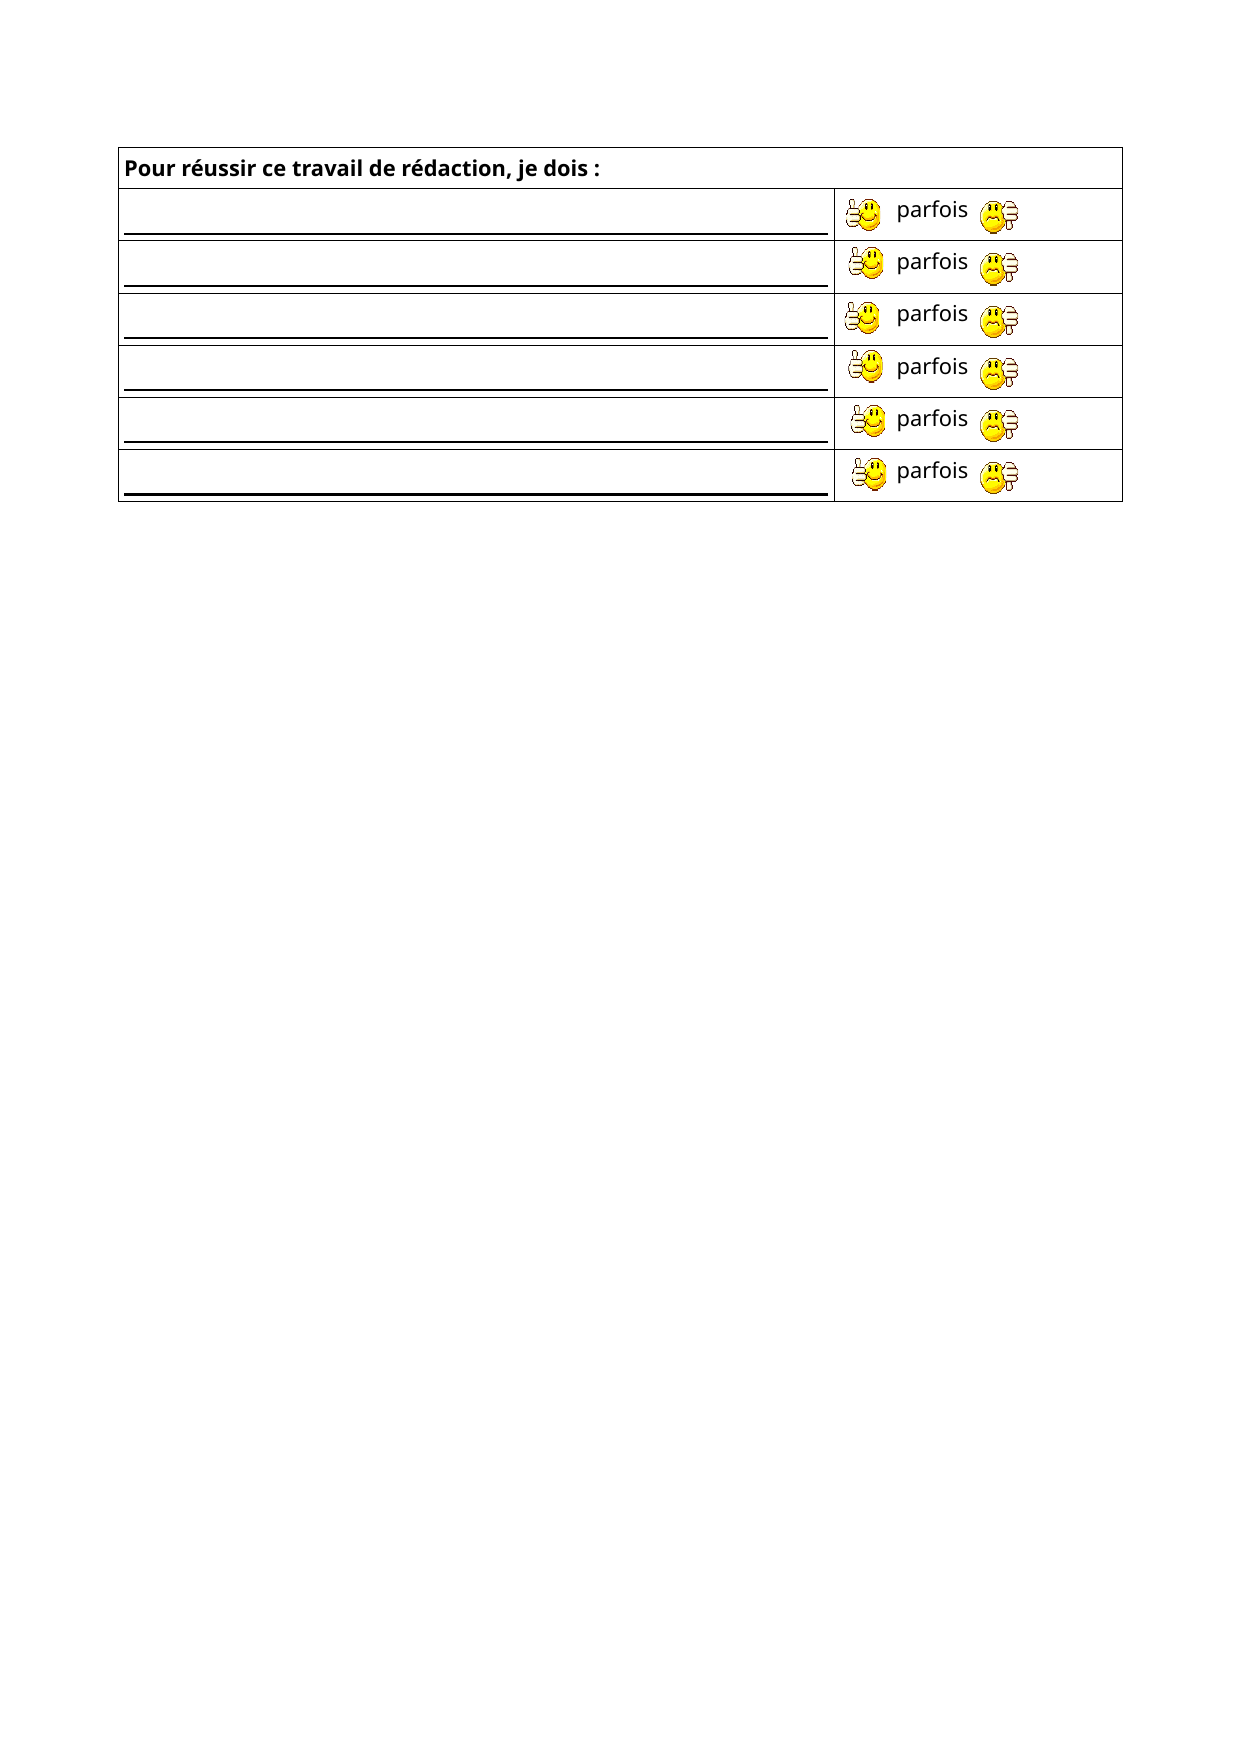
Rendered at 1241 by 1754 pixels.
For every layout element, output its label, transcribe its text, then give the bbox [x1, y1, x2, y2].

picture [852, 458, 887, 491]
picture [980, 358, 1019, 390]
table_header Pour réussir ce travail de rédaction, je dois : [119, 148, 1122, 188]
picture [980, 462, 1019, 494]
picture [980, 410, 1019, 442]
table_cell parfois [835, 241, 1122, 293]
picture [980, 306, 1019, 338]
table_cell [119, 241, 834, 293]
table_cell [119, 189, 834, 240]
picture [980, 201, 1019, 234]
table_cell parfois [835, 346, 1122, 397]
picture [848, 350, 883, 383]
picture [848, 247, 884, 279]
table_cell parfois [835, 294, 1122, 337]
table_cell [119, 398, 834, 449]
table_cell [119, 294, 834, 345]
table_cell parfois [835, 450, 1122, 501]
picture [980, 253, 1019, 286]
picture [846, 199, 881, 231]
table_cell parfois [835, 398, 1122, 449]
table_cell [119, 346, 834, 397]
table_cell [835, 338, 1122, 345]
table_cell parfois [835, 189, 1122, 240]
picture [844, 302, 879, 334]
picture [850, 405, 885, 437]
table_cell [119, 450, 834, 501]
